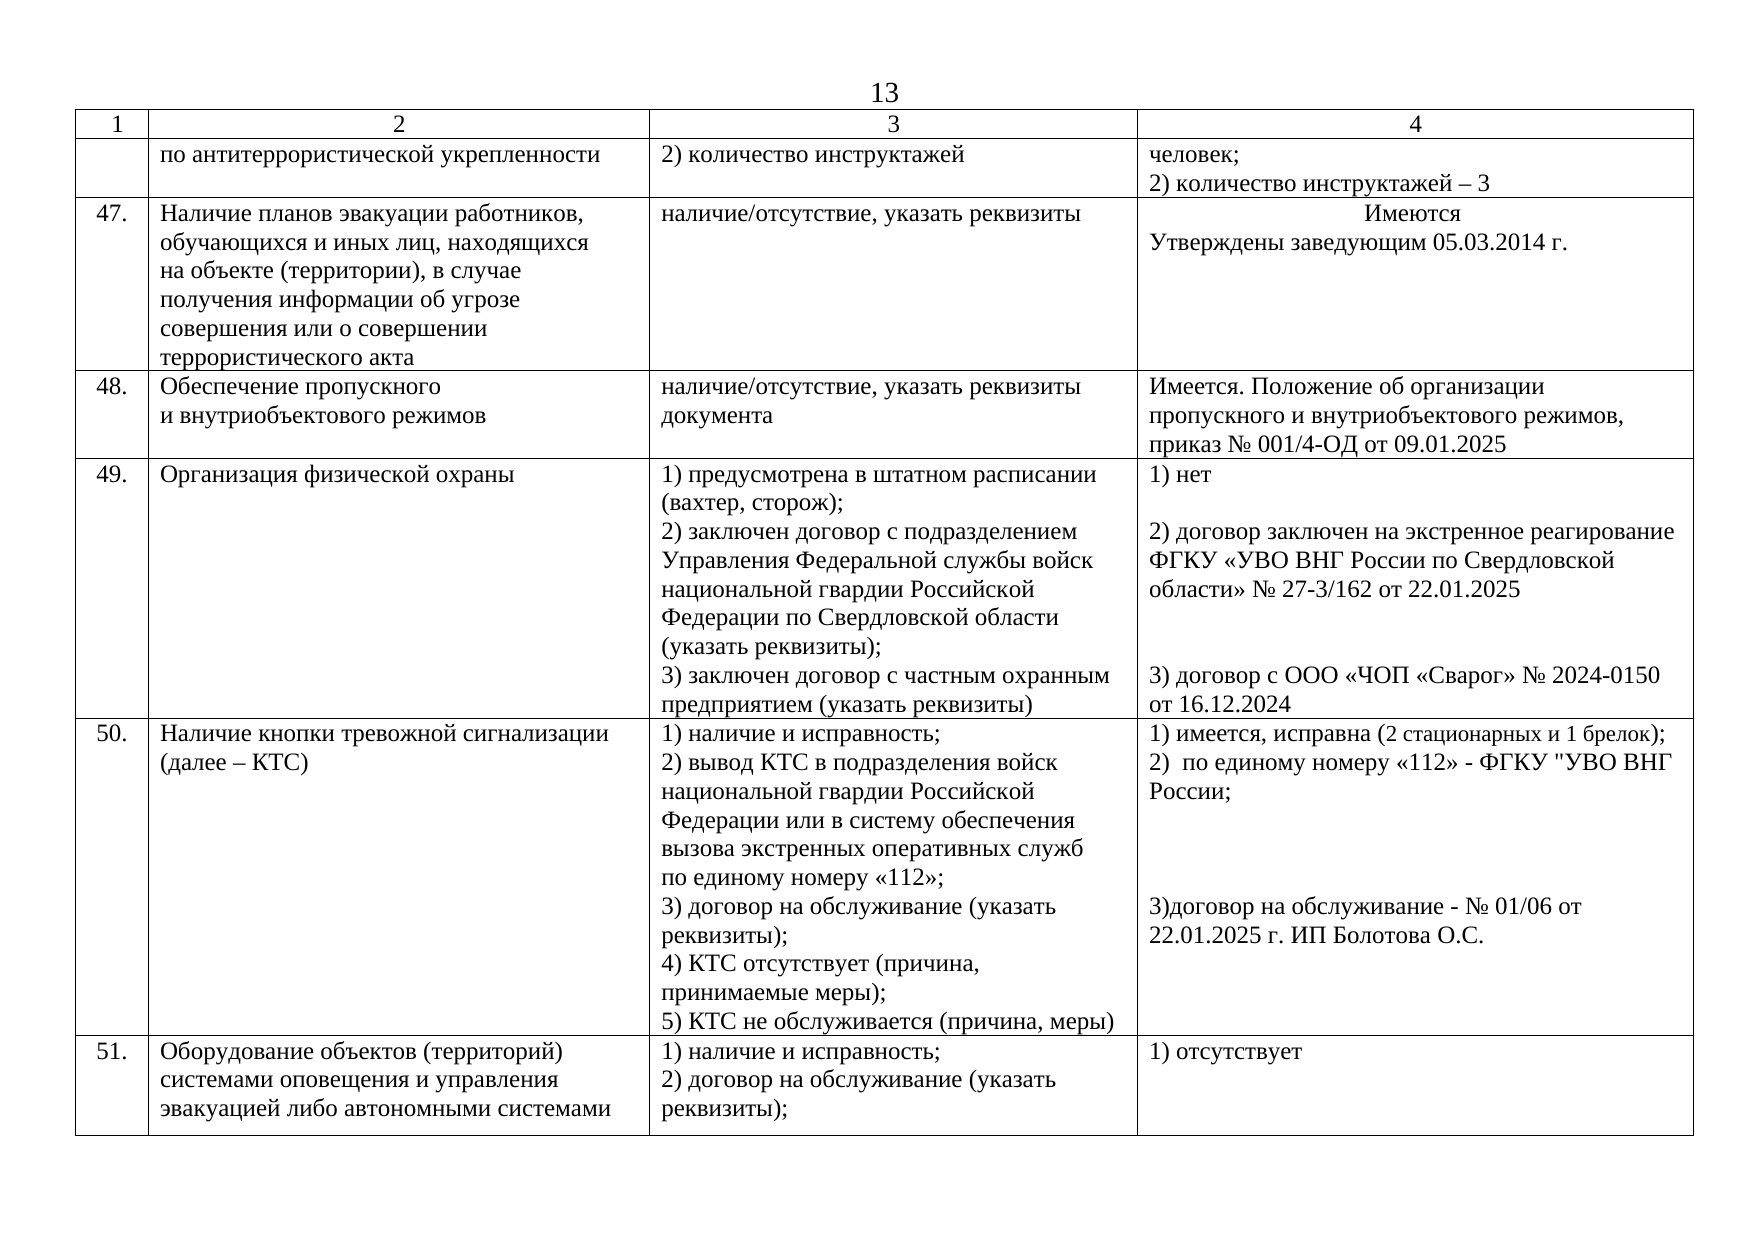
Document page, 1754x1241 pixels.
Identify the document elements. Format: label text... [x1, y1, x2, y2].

table_cell Оборудование объектов (территорий) системами оповещения и управления эвакуацией либо автономными системами [149, 1036, 649, 1135]
table_cell Обеспечение пропускного и внутриобъектового режимов [149, 371, 649, 458]
table_cell человек; 2) количество инструктажей – 3 [1138, 139, 1693, 197]
table_header 2 [149, 110, 649, 138]
table_cell 1) предусмотрена в штатном расписании (вахтер, сторож); 2) заключен договор с подразделением Управления Федеральной службы войск национальной гвардии Российской Федерации по Свердловской области (указать реквизиты); 3) заключен договор с частным охранным предприятием (указать реквизиты) [650, 459, 1137, 717]
table_cell 1) наличие и исправность; 2) вывод КТС в подразделения войск национальной гвардии Российской Федерации или в систему обеспечения вызова экстренных оперативных служб по единому номеру «112»; 3) договор на обслуживание (указать реквизиты); 4) КТС отсутствует (причина, принимаемые меры); 5) КТС не обслуживается (причина, меры) [650, 719, 1137, 1035]
table_cell 2) количество инструктажей [650, 139, 1137, 197]
table_cell наличие/отсутствие, указать реквизиты [650, 198, 1137, 370]
table_cell Организация физической охраны [149, 459, 649, 717]
table_cell наличие/отсутствие, указать реквизиты документа [650, 371, 1137, 458]
table_cell [76, 139, 148, 197]
table_cell 1) имеется, исправна (2 стационарных и 1 брелок); 2) по единому номеру «112» - ФГКУ "УВО ВНГ России; 3)договор на обслуживание - № 01/06 от 22.01.2025 г. ИП Болотова О.С. [1138, 719, 1693, 1035]
table_cell 48. [76, 371, 148, 458]
table_header 4 [1138, 110, 1693, 138]
table_header 3 [650, 110, 1137, 138]
table_cell 49. [76, 459, 148, 717]
table_header 1 [76, 110, 148, 138]
table_cell Имеются Утверждены заведующим 05.03.2014 г. [1138, 198, 1693, 370]
table_cell 1) отсутствует [1138, 1036, 1693, 1135]
table_cell Наличие кнопки тревожной сигнализации (далее – КТС) [149, 719, 649, 1035]
table_cell Наличие планов эвакуации работников, обучающихся и иных лиц, находящихся на объекте (территории), в случае получения информации об угрозе совершения или о совершении террористического акта [149, 198, 649, 370]
table_cell 50. [76, 719, 148, 1035]
table_cell по антитеррористической укрепленности [149, 139, 649, 197]
table_cell Имеется. Положение об организации пропускного и внутриобъектового режимов, приказ № 001/4-ОД от 09.01.2025 [1138, 371, 1693, 458]
table_cell 47. [76, 198, 148, 370]
table_cell 1) нет 2) договор заключен на экстренное реагирование ФГКУ «УВО ВНГ России по Свердловской области» № 27-3/162 от 22.01.2025 3) договор с ООО «ЧОП «Сварог» № 2024-0150 от 16.12.2024 [1138, 459, 1693, 717]
table_cell 51. [76, 1036, 148, 1135]
table_cell 1) наличие и исправность; 2) договор на обслуживание (указать реквизиты); [650, 1036, 1137, 1135]
